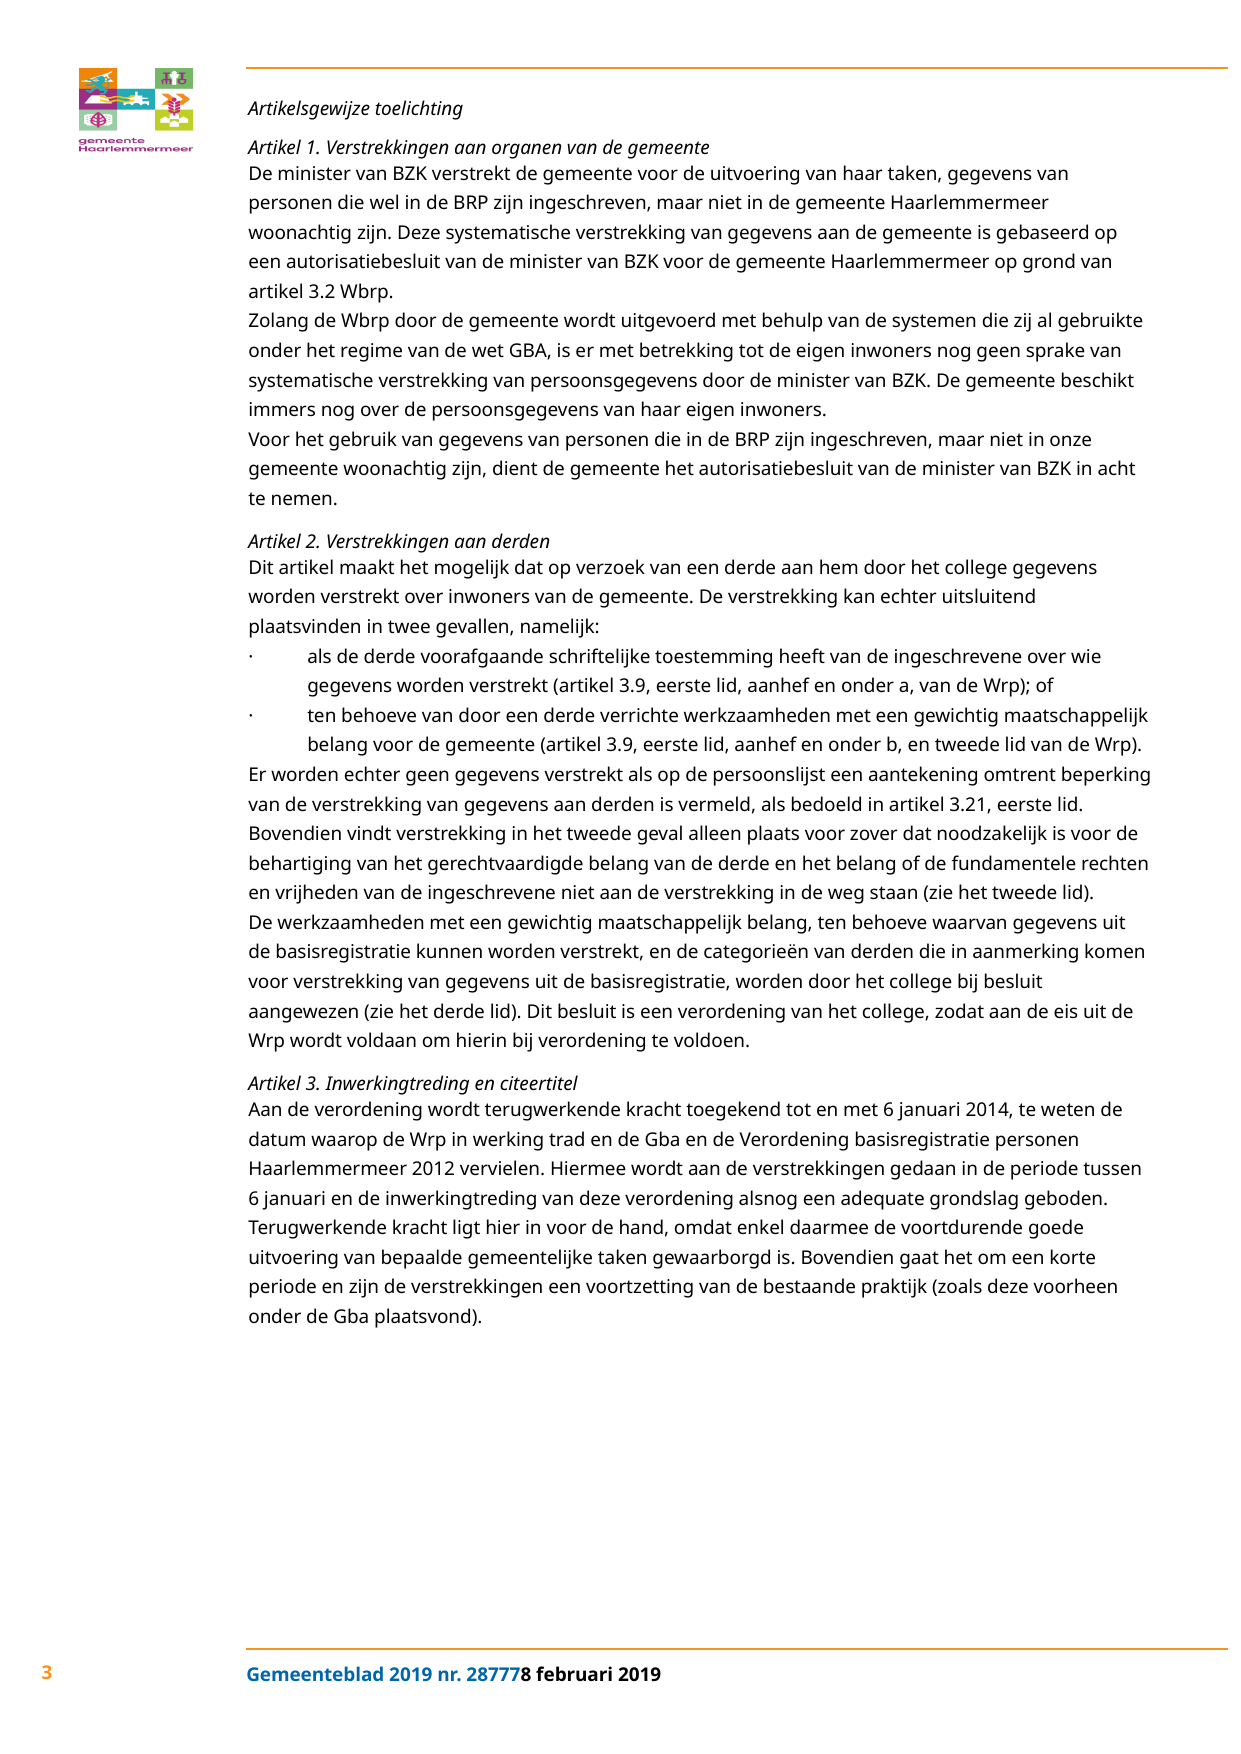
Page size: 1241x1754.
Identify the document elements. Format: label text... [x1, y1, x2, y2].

text Artikel 2. Verstrekkingen aan derden [248, 528, 1152, 554]
text Zolang de Wbrp door de gemeente wordt uitgevoerd met behulp van de systemen die zij al gebruikte onder het regime van de wet GBA, is er met betrekking tot de eigen inwoners nog geen sprake van systematische verstrekking van persoonsgegevens door de minister van BZK. De gemeente beschikt immers nog over de persoonsgegevens van haar eigen inwoners. [248, 308, 1152, 422]
list als de derde voorafgaande schriftelijke toestemming heeft van de ingeschrevene over wie gegevens worden verstrekt (artikel 3.9, eerste lid, aanhef en onder a, van de Wrp); of [248, 643, 1152, 698]
text Artikel 3. Inwerkingtreding en citeertitel [248, 1071, 1152, 1096]
text Voor het gebruik van gegevens van personen die in de BRP zijn ingeschreven, maar niet in onze gemeente woonachtig zijn, dient de gemeente het autorisatiebesluit van de minister van BZK in acht te nemen. [248, 426, 1152, 511]
list ten behoeve van door een derde verrichte werkzaamheden met een gewichtig maatschappelijk belang voor de gemeente (artikel 3.9, eerste lid, aanhef en onder b, en tweede lid van de Wrp). [248, 702, 1152, 757]
text Dit artikel maakt het mogelijk dat op verzoek van een derde aan hem door het college gegevens worden verstrekt over inwoners van de gemeente. De verstrekking kan echter uitsluitend plaatsvinden in twee gevallen, namelijk: [248, 554, 1152, 639]
text Artikelsgewijze toelichting [248, 95, 1152, 121]
text De werkzaamheden met een gewichtig maatschappelijk belang, ten behoeve waarvan gegevens uit de basisregistratie kunnen worden verstrekt, en de categorieën van derden die in aanmerking komen voor verstrekking van gegevens uit de basisregistratie, worden door het college bij besluit aangewezen (zie het derde lid). Dit besluit is een verordening van het college, zodat aan de eis uit de Wrp wordt voldaan om hierin bij verordening te voldoen. [248, 909, 1152, 1053]
text Artikel 1. Verstrekkingen aan organen van de gemeente [248, 134, 1152, 160]
text De minister van BZK verstrekt de gemeente voor de uitvoering van haar taken, gegevens van personen die wel in de BRP zijn ingeschreven, maar niet in de gemeente Haarlemmermeer woonachtig zijn. Deze systematische verstrekking van gegevens aan de gemeente is gebaseerd op een autorisatiebesluit van de minister van BZK voor de gemeente Haarlemmermeer op grond van artikel 3.2 Wbrp. [248, 160, 1152, 304]
text Aan de verordening wordt terugwerkende kracht toegekend tot en met 6 januari 2014, te weten de datum waarop de Wrp in werking trad en de Gba en de Verordening basisregistratie personen Haarlemmermeer 2012 vervielen. Hiermee wordt aan de verstrekkingen gedaan in de periode tussen 6 januari en de inwerkingtreding van deze verordening alsnog een adequate grondslag geboden. Terugwerkende kracht ligt hier in voor de hand, omdat enkel daarmee de voortdurende goede uitvoering van bepaalde gemeentelijke taken gewaarborgd is. Bovendien gaat het om een korte periode en zijn de verstrekkingen een voortzetting van de bestaande praktijk (zoals deze voorheen onder de Gba plaatsvond). [248, 1096, 1152, 1329]
picture [41, 47, 231, 172]
text Er worden echter geen gegevens verstrekt als op de persoonslijst een aantekening omtrent beperking van de verstrekking van gegevens aan derden is vermeld, als bedoeld in artikel 3.21, eerste lid. Bovendien vindt verstrekking in het tweede geval alleen plaats voor zover dat noodzakelijk is voor de behartiging van het gerechtvaardigde belang van de derde en het belang of de fundamentele rechten en vrijheden van de ingeschrevene niet aan de verstrekking in de weg staan (zie het tweede lid). [248, 761, 1152, 905]
